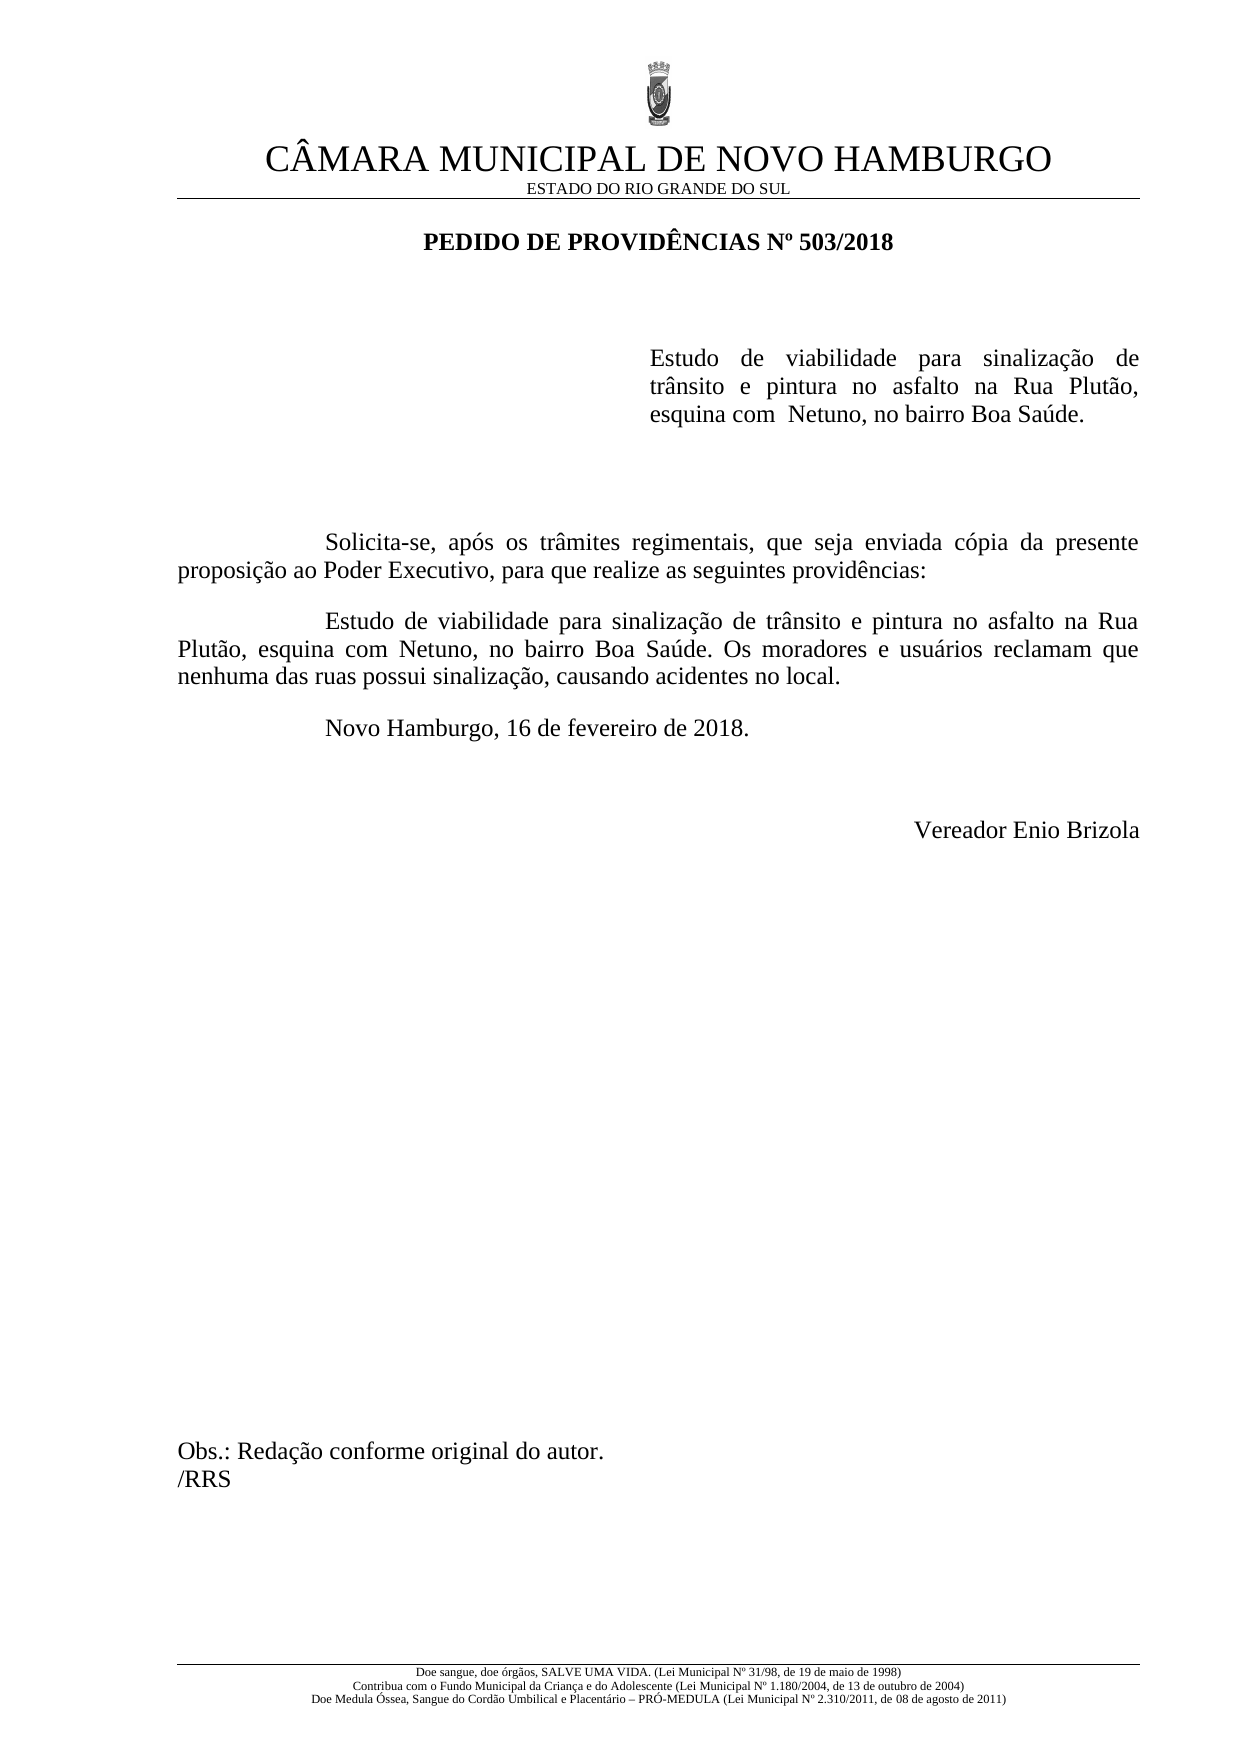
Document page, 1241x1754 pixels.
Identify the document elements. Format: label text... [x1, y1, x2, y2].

text Novo Hamburgo, 16 de fevereiro de 2018. [177, 714, 1140, 741]
text Obs.: Redação conforme original do autor. [177, 1437, 1140, 1465]
text Estudo de viabilidade para sinalização de trânsito e pintura no asfalto na Rua Plutão, esquina com Netuno, no bairro Boa Saúde. Os moradores e usuários reclamam que nenhuma das ruas possui sinalização, causando acidentes no local. [177, 607, 1140, 690]
text Estudo de viabilidade para sinalização de trânsito e pintura no asfalto na Rua Plutão, esquina com Netuno, no bairro Boa Saúde. [649, 344, 1140, 428]
text Vereador Enio Brizola [177, 816, 1140, 844]
text PEDIDO DE PROVIDÊNCIAS Nº 503/2018 [177, 228, 1140, 256]
text Solicita-se, após os trâmites regimentais, que seja enviada cópia da presente proposição ao Poder Executivo, para que realize as seguintes providências: [177, 528, 1140, 583]
text /RRS [177, 1465, 1140, 1493]
